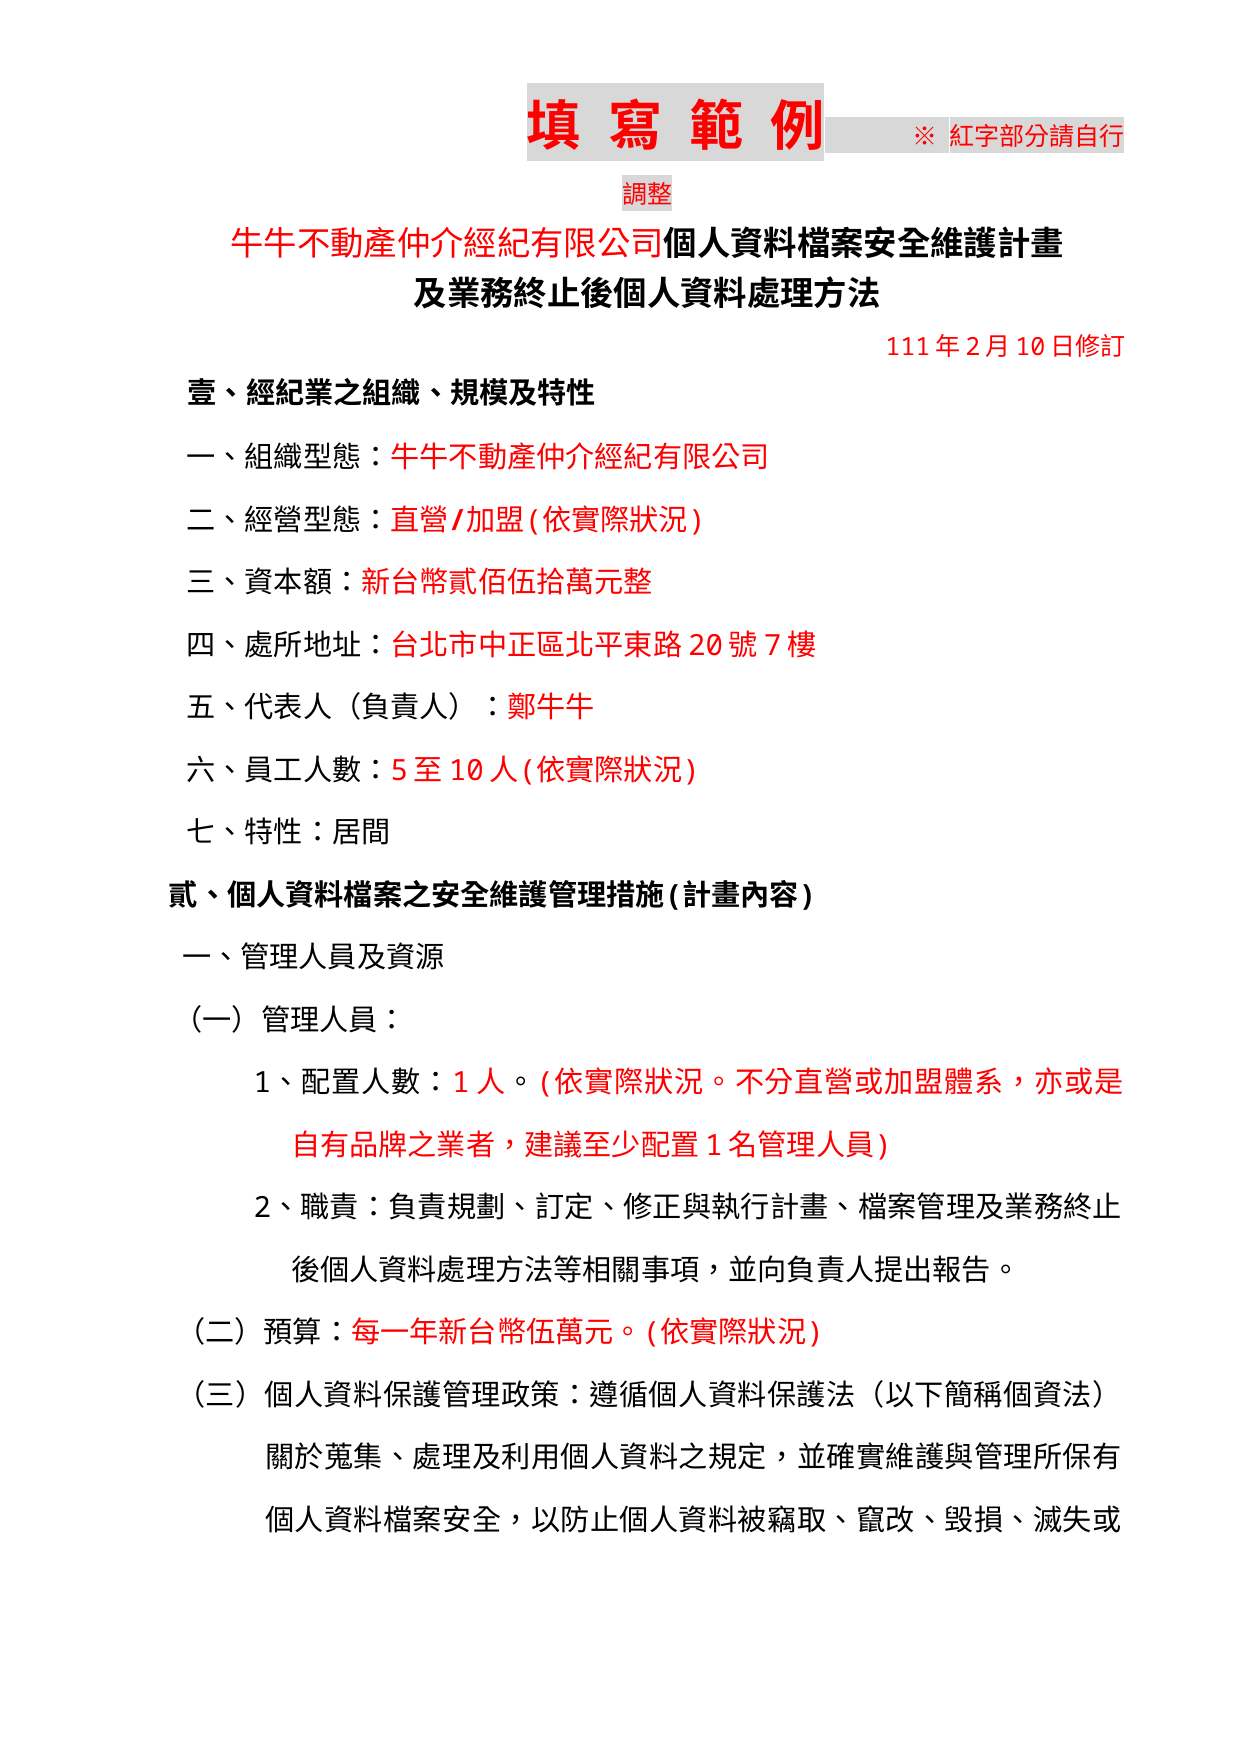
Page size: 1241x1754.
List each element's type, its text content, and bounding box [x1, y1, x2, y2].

text 壹、經紀業之組織、規模及特性 [187, 366, 1125, 413]
text （二）預算：每一年新台幣伍萬元。(依實際狀況) [176, 1288, 1125, 1351]
text 貳、個人資料檔案之安全維護管理措施(計畫內容) [169, 851, 1125, 913]
text 及業務終止後個人資料處理方法 [169, 266, 1125, 316]
text 三、資本額：新台幣貳佰伍拾萬元整 [186, 538, 1125, 601]
text 七、特性：居間 [186, 788, 1125, 851]
text 五、代表人（負責人）：鄭牛牛 [186, 663, 1125, 726]
text 六、員工人數：5至10人(依實際狀況) [186, 726, 1125, 788]
text 四、處所地址：台北市中正區北平東路20號7樓 [186, 601, 1125, 663]
text 一、管理人員及資源 [169, 913, 1125, 976]
text 111年2月10日修訂 [169, 316, 1125, 366]
text 2、職責：負責規劃、訂定、修正與執行計畫、檔案管理及業務終止後個人資料處理方法等相關事項，並向負責人提出報告。 [253, 1163, 1125, 1288]
text 1、配置人數：1人。(依實際狀況。不分直營或加盟體系，亦或是自有品牌之業者，建議至少配置1名管理人員) [253, 1038, 1125, 1163]
text 牛牛不動產仲介經紀有限公司個人資料檔案安全維護計畫 [169, 216, 1125, 266]
text 一、組織型態：牛牛不動產仲介經紀有限公司 [186, 413, 1125, 476]
text （一）管理人員： [173, 976, 1125, 1038]
text 二、經營型態：直營/加盟(依實際狀況) [186, 476, 1125, 538]
text （三）個人資料保護管理政策：遵循個人資料保護法（以下簡稱個資法）關於蒐集、處理及利用個人資料之規定，並確實維護與管理所保有個人資料檔案安全，以防止個人資料被竊取、竄改、毁損、滅失或 [176, 1351, 1125, 1538]
text 填 寫 範 例 ※ 紅字部分請自行調整 [169, 99, 1125, 216]
